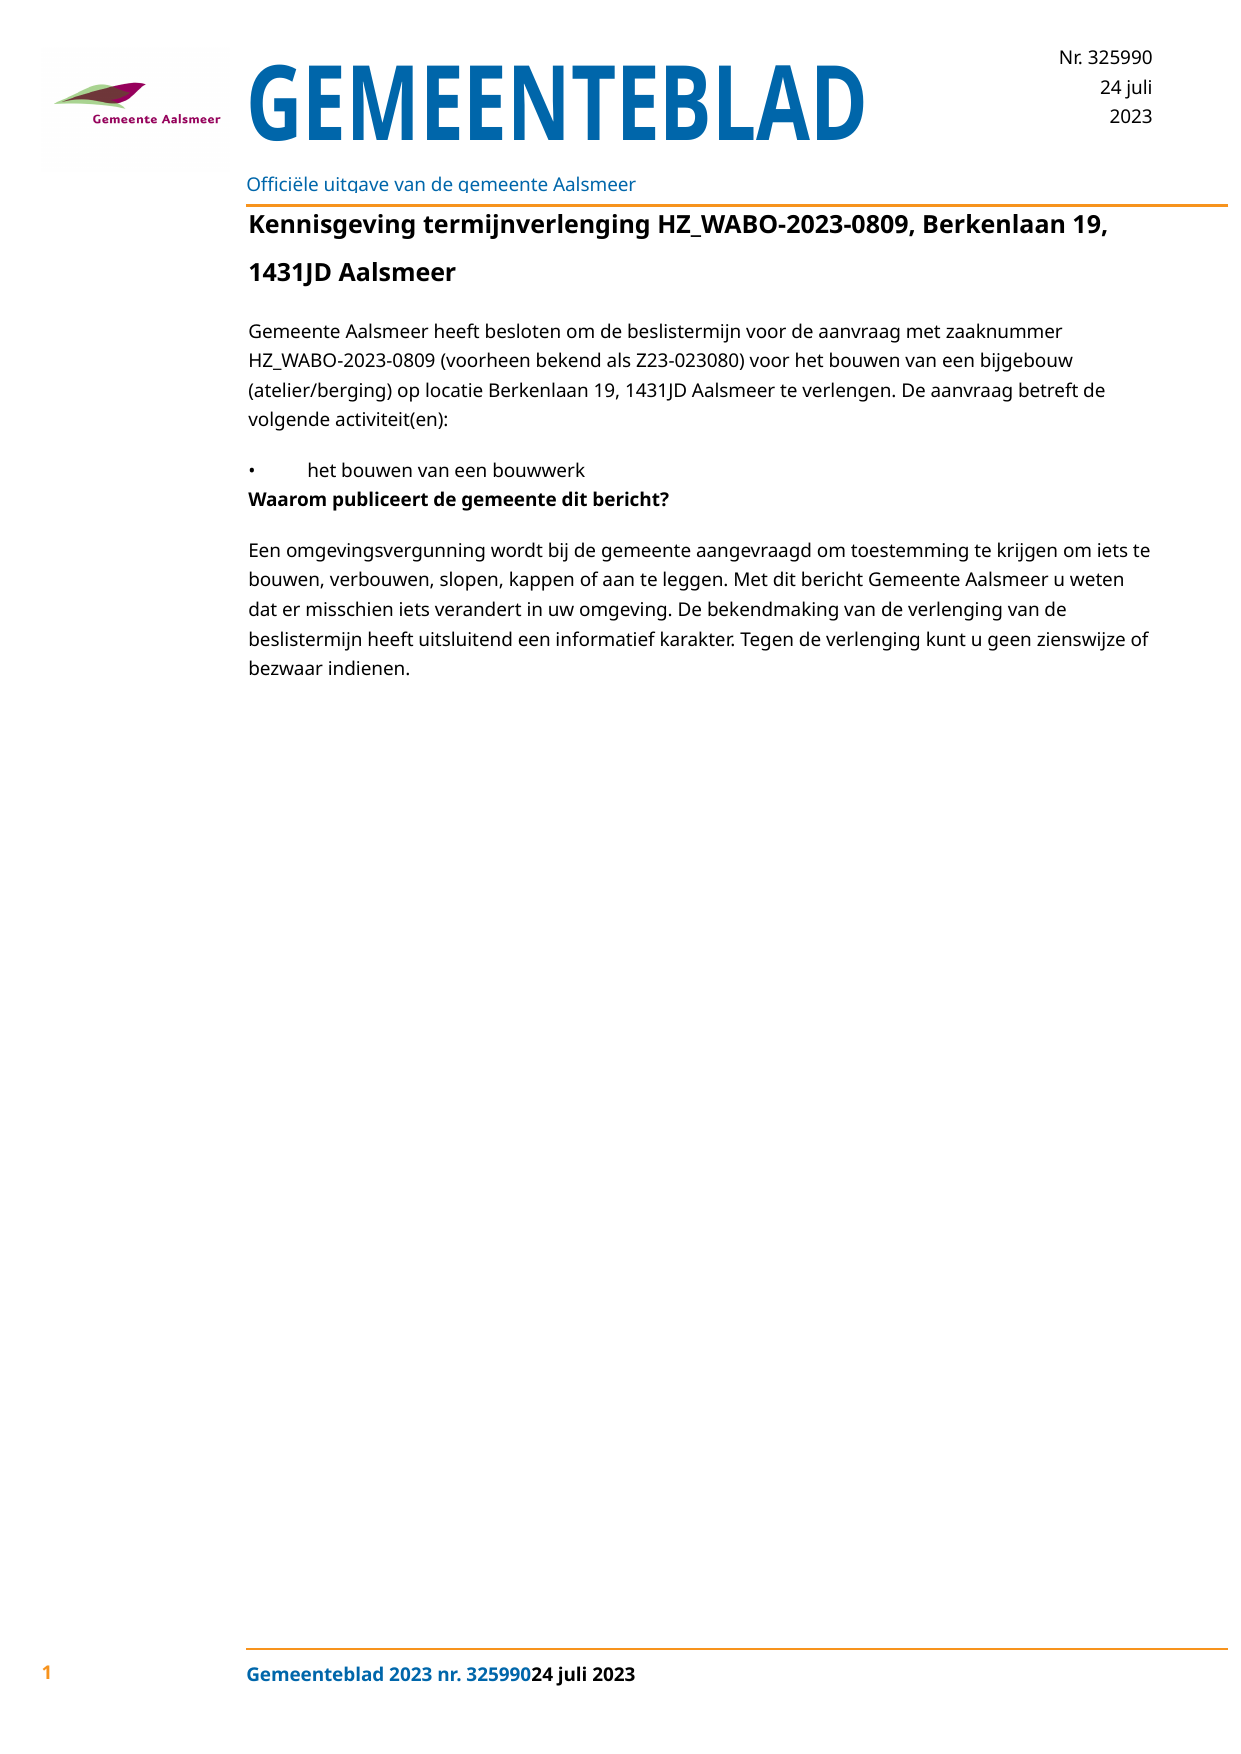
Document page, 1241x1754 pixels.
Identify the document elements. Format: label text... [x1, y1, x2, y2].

text Kennisgeving termijnverlenging HZ_WABO-2023-0809, Berkenlaan 19, 1431JD Aalsmeer [248, 207, 1152, 288]
text Een omgevingsvergunning wordt bij de gemeente aangevraagd om toestemming te krijgen om iets te bouwen, verbouwen, slopen, kappen of aan te leggen. Met dit bericht Gemeente Aalsmeer u weten dat er misschien iets verandert in uw omgeving. De bekendmaking van de verlenging van de beslistermijn heeft uitsluitend een informatief karakter. Tegen de verlenging kunt u geen zienswijze of bezwaar indienen. [248, 537, 1152, 681]
text Gemeente Aalsmeer heeft besloten om de beslistermijn voor de aanvraag met zaaknummer HZ_WABO-2023-0809 (voorheen bekend als Z23-023080) voor het bouwen van een bijgebouw (atelier/berging) op locatie Berkenlaan 19, 1431JD Aalsmeer te verlengen. De aanvraag betreft de volgende activiteit(en): [248, 318, 1152, 432]
picture [41, 47, 231, 172]
list het bouwen van een bouwwerk [248, 457, 1152, 483]
text Waarom publiceert de gemeente dit bericht? [248, 487, 1152, 512]
